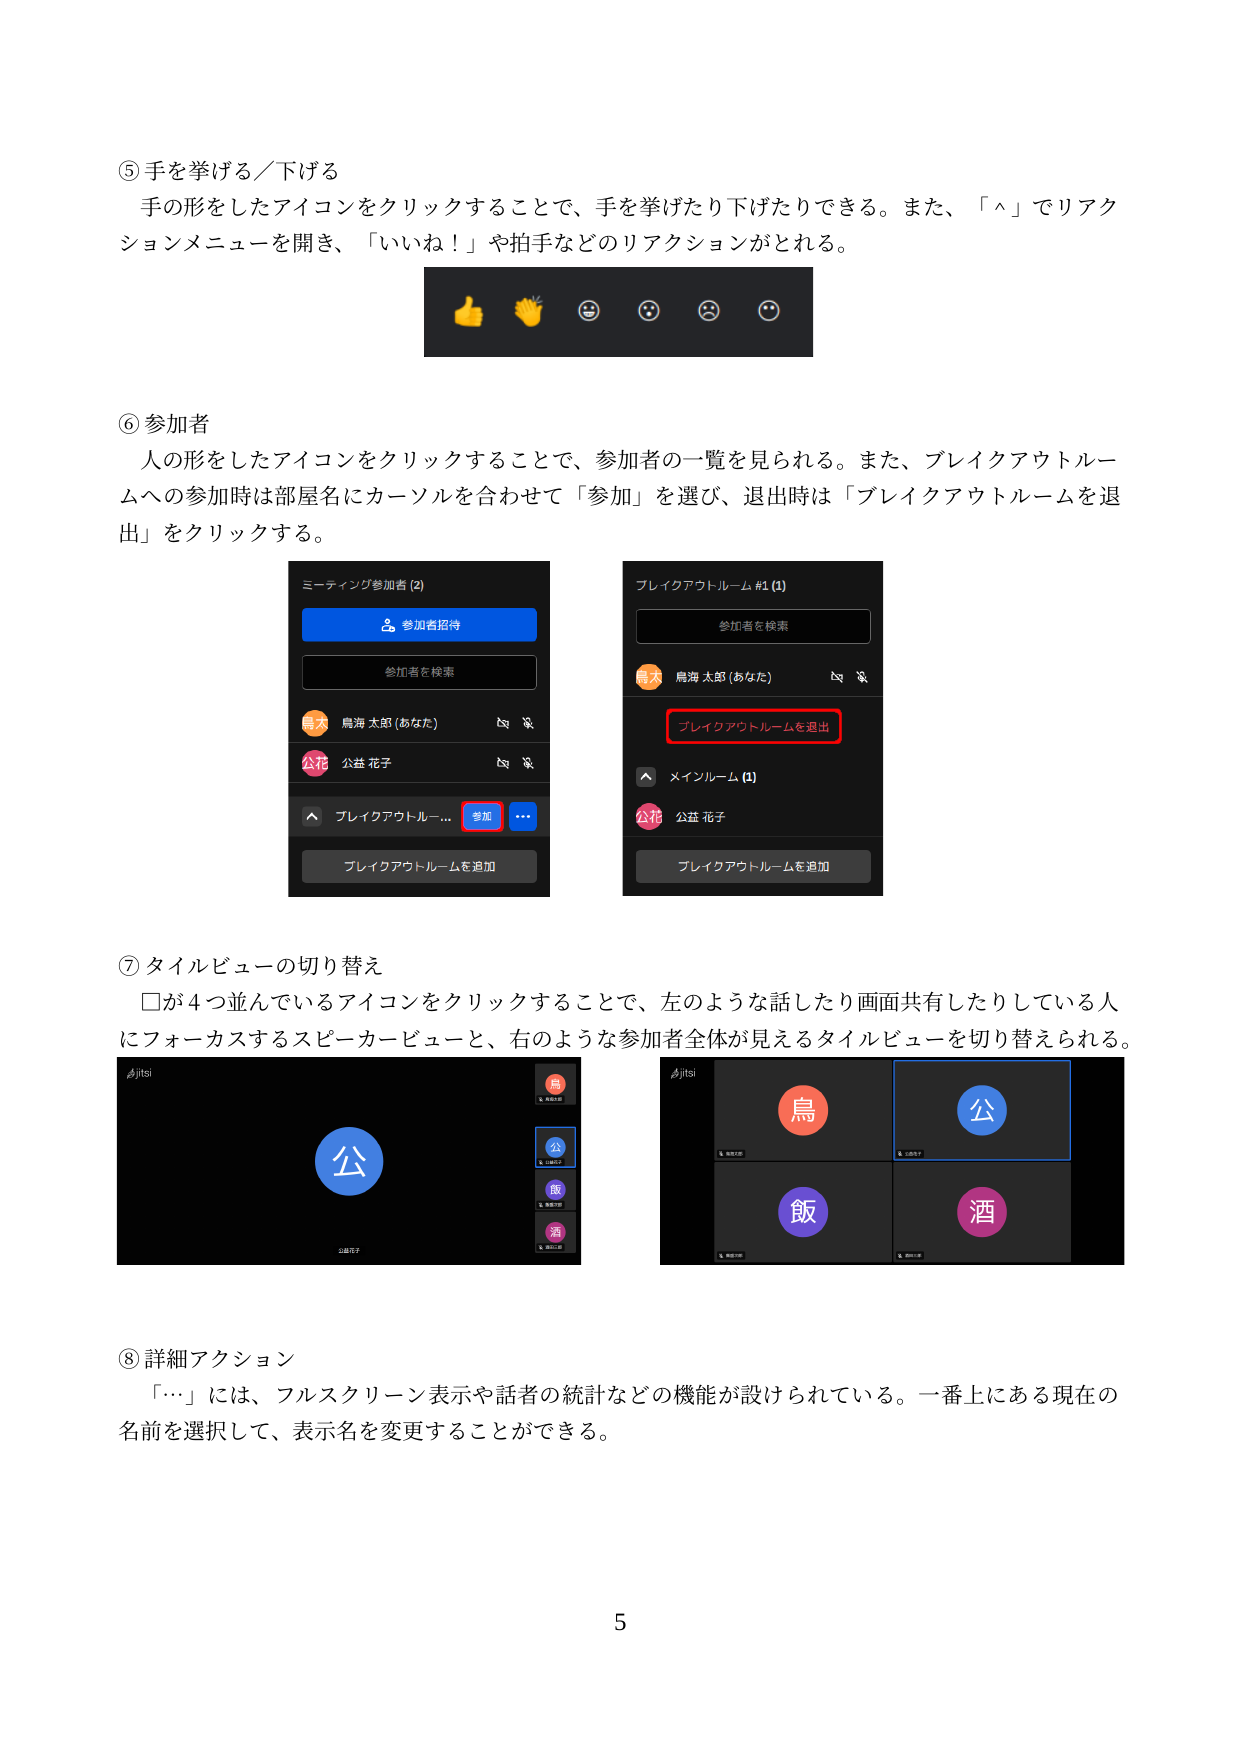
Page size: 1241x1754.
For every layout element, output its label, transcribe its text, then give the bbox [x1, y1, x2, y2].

text ⑧詳細アクション [118, 1342, 1122, 1373]
picture [116, 1057, 582, 1265]
picture [660, 1057, 1125, 1265]
text ⑤手を挙げる／下げる [118, 154, 1122, 186]
picture [288, 561, 550, 897]
text 「…」には、フルスクリーン表示や話者の統計などの機能が設けられている。一番上にある現在の名前を選択して、表示名を変更することができる。 [118, 1378, 1122, 1446]
text □が4つ並んでいるアイコンをクリックすることで、左のような話したり画面共有したりしている人にフォーカスするスピーカービューと、右のような参加者全体が見えるタイルビューを切り替えられる。 [118, 986, 1122, 1053]
text ⑥参加者 [118, 407, 1122, 439]
picture [622, 561, 884, 896]
text 手の形をしたアイコンをクリックすることで、手を挙げたり下げたりできる。また、「＾」でリアクションメニューを開き、「いいね！」や拍手などのリアクションがとれる。 [118, 190, 1122, 258]
text 人の形をしたアイコンをクリックすることで、参加者の一覧を見られる。また、ブレイクアウトルームへの参加時は部屋名にカーソルを合わせて「参加」を選び、退出時は「ブレイクアウトルームを退出」をクリックする。 [118, 443, 1122, 547]
text ⑦タイルビューの切り替え [118, 949, 1122, 981]
picture [424, 267, 814, 357]
